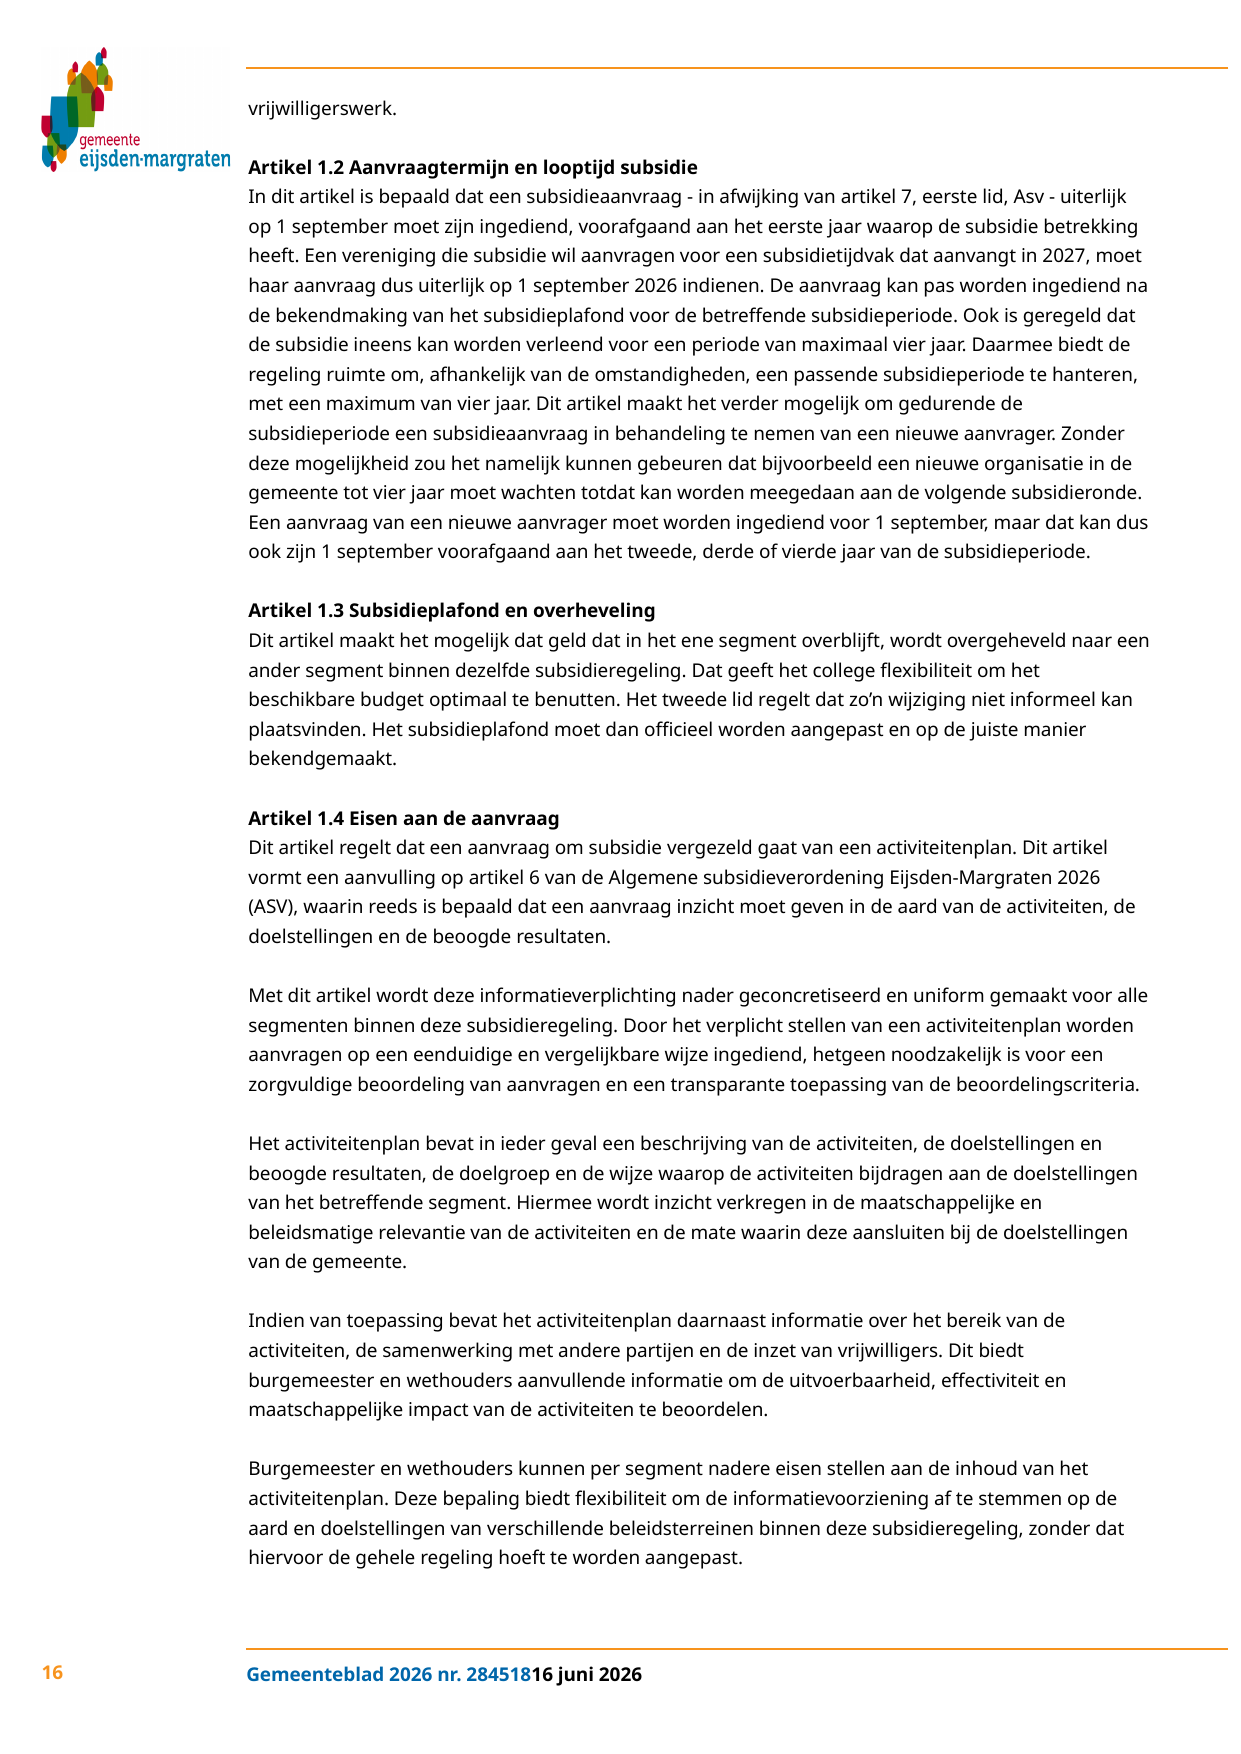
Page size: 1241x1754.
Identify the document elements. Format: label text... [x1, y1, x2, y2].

text Dit artikel regelt dat een aanvraag om subsidie vergezeld gaat van een activiteitenplan. Dit artikel vormt een aanvulling op artikel 6 van de Algemene subsidieverordening Eijsden-Margraten 2026 (ASV), waarin reeds is bepaald dat een aanvraag inzicht moet geven in de aard van de activiteiten, de doelstellingen en de beoogde resultaten. [248, 834, 1152, 949]
text In dit artikel is bepaald dat een subsidieaanvraag - in afwijking van artikel 7, eerste lid, Asv - uiterlijk op 1 september moet zijn ingediend, voorafgaand aan het eerste jaar waarop de subsidie betrekking heeft. Een vereniging die subsidie wil aanvragen voor een subsidietijdvak dat aanvangt in 2027, moet haar aanvraag dus uiterlijk op 1 september 2026 indienen. De aanvraag kan pas worden ingediend na de bekendmaking van het subsidieplafond voor de betreffende subsidieperiode. Ook is geregeld dat de subsidie ineens kan worden verleend voor een periode van maximaal vier jaar. Daarmee biedt de regeling ruimte om, afhankelijk van de omstandigheden, een passende subsidieperiode te hanteren, met een maximum van vier jaar. Dit artikel maakt het verder mogelijk om gedurende de subsidieperiode een subsidieaanvraag in behandeling te nemen van een nieuwe aanvrager. Zonder deze mogelijkheid zou het namelijk kunnen gebeuren dat bijvoorbeeld een nieuwe organisatie in de gemeente tot vier jaar moet wachten totdat kan worden meegedaan aan de volgende subsidieronde. Een aanvraag van een nieuwe aanvrager moet worden ingediend voor 1 september, maar dat kan dus ook zijn 1 september voorafgaand aan het tweede, derde of vierde jaar van de subsidieperiode. [248, 183, 1152, 564]
text Artikel 1.4 Eisen aan de aanvraag [248, 805, 1152, 831]
text Artikel 1.2 Aanvraagtermijn en looptijd subsidie [248, 154, 1152, 180]
text Artikel 1.3 Subsidieplafond en overheveling [248, 598, 1152, 623]
text Dit artikel maakt het mogelijk dat geld dat in het ene segment overblijft, wordt overgeheveld naar een ander segment binnen dezelfde subsidieregeling. Dat geeft het college flexibiliteit om het beschikbare budget optimaal te benutten. Het tweede lid regelt dat zo’n wijziging niet informeel kan plaatsvinden. Het subsidieplafond moet dan officieel worden aangepast en op de juiste manier bekendgemaakt. [248, 627, 1152, 771]
text Burgemeester en wethouders kunnen per segment nadere eisen stellen aan de inhoud van het activiteitenplan. Deze bepaling biedt flexibiliteit om de informatievoorziening af te stemmen op de aard en doelstellingen van verschillende beleidsterreinen binnen deze subsidieregeling, zonder dat hiervoor de gehele regeling hoeft te worden aangepast. [248, 1456, 1152, 1570]
text Indien van toepassing bevat het activiteitenplan daarnaast informatie over het bereik van de activiteiten, de samenwerking met andere partijen en de inzet van vrijwilligers. Dit biedt burgemeester en wethouders aanvullende informatie om de uitvoerbaarheid, effectiviteit en maatschappelijke impact van de activiteiten te beoordelen. [248, 1308, 1152, 1422]
text Het activiteitenplan bevat in ieder geval een beschrijving van de activiteiten, de doelstellingen en beoogde resultaten, de doelgroep en de wijze waarop de activiteiten bijdragen aan de doelstellingen van het betreffende segment. Hiermee wordt inzicht verkregen in de maatschappelijke en beleidsmatige relevantie van de activiteiten en de mate waarin deze aansluiten bij de doelstellingen van de gemeente. [248, 1130, 1152, 1274]
text vrijwilligerswerk. [248, 95, 1152, 121]
picture [41, 47, 231, 172]
text Met dit artikel wordt deze informatieverplichting nader geconcretiseerd en uniform gemaakt voor alle segmenten binnen deze subsidieregeling. Door het verplicht stellen van een activiteitenplan worden aanvragen op een eenduidige en vergelijkbare wijze ingediend, hetgeen noodzakelijk is voor een zorgvuldige beoordeling van aanvragen en een transparante toepassing van de beoordelingscriteria. [248, 982, 1152, 1097]
